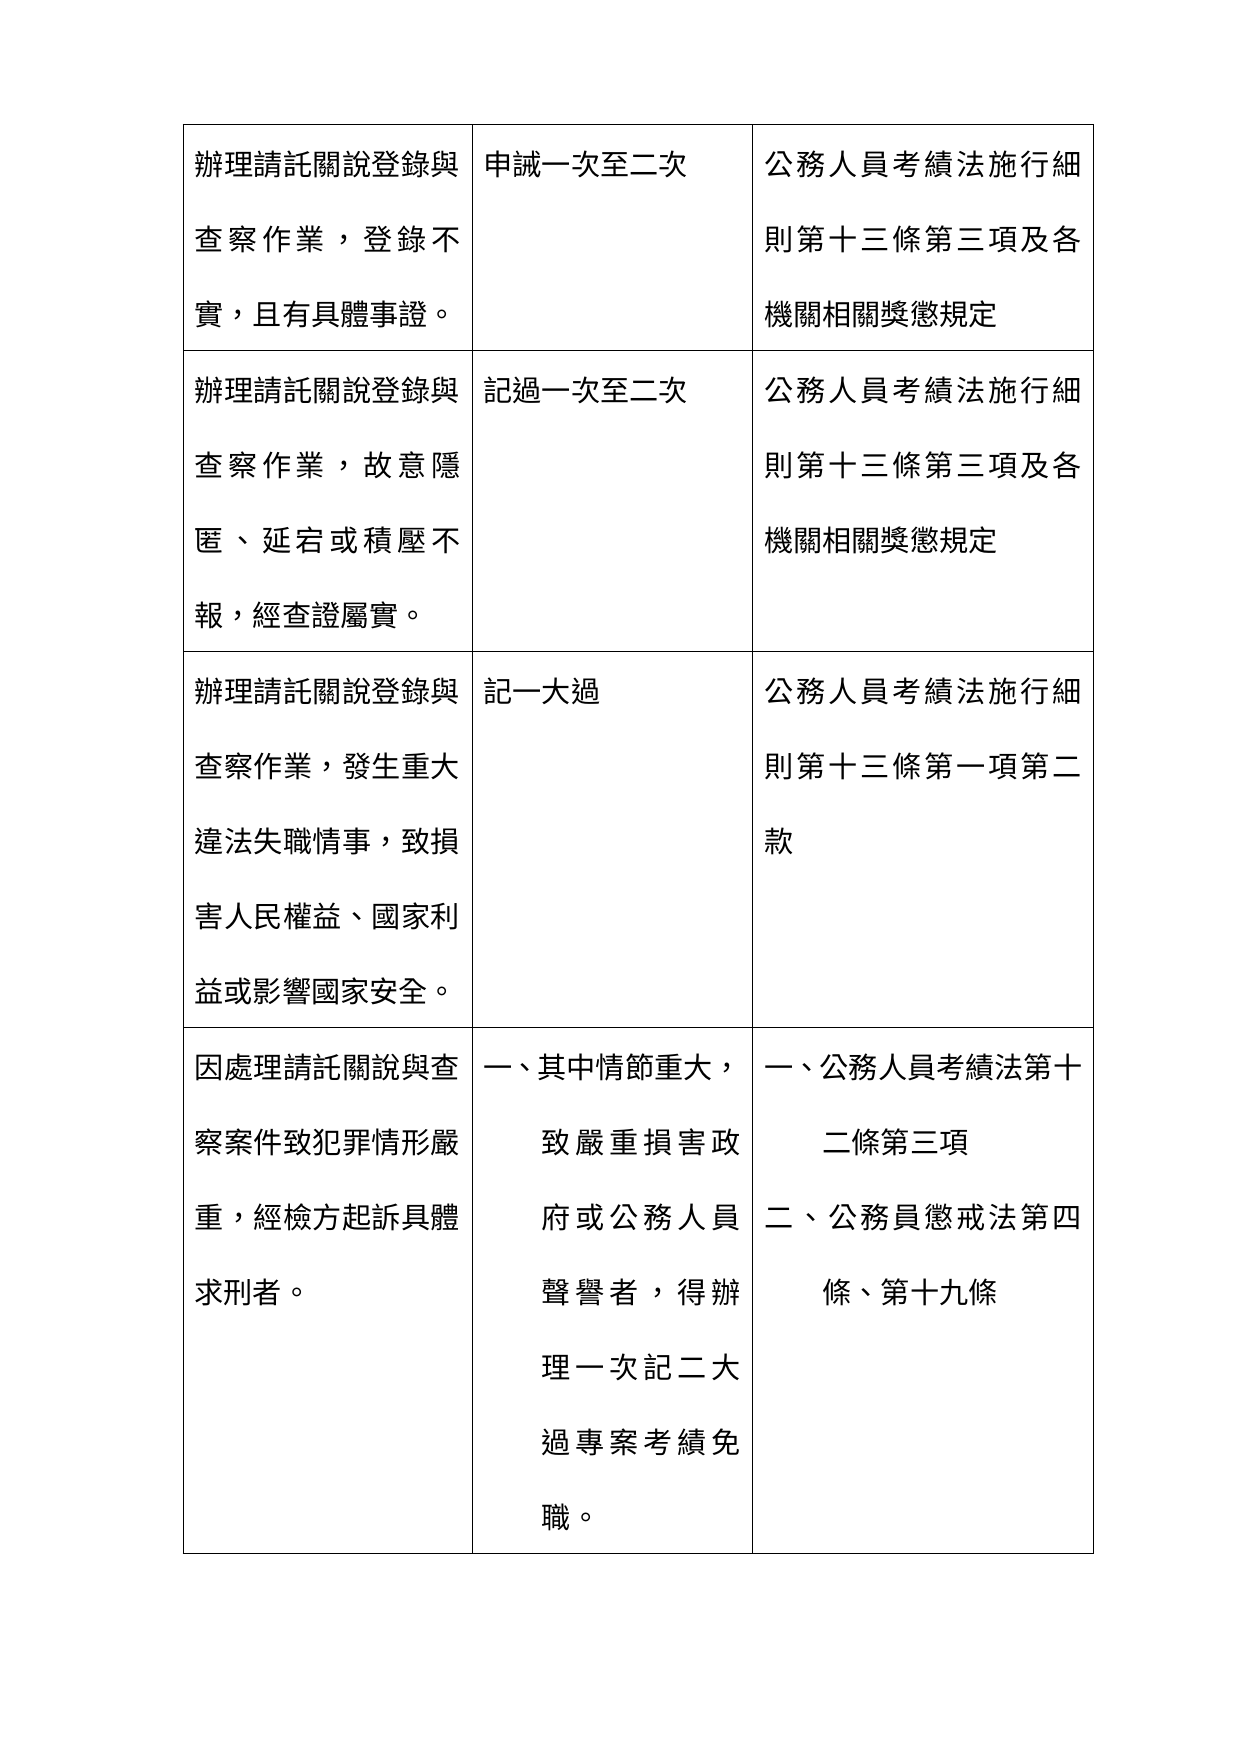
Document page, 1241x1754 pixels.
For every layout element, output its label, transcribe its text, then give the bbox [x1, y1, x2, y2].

table_cell 辦理請託關說登錄與查察作業，登錄不實，且有具體事證。 [184, 125, 472, 350]
table_cell 一、公務人員考績法第十二條第三項 二、公務員懲戒法第四條、第十九條 [753, 1028, 1093, 1553]
table_cell 因處理請託關說與查察案件致犯罪情形嚴重，經檢方起訴具體求刑者。 [184, 1028, 472, 1553]
table_cell 申誡一次至二次 [473, 125, 752, 350]
table_cell 一、其中情節重大，致嚴重損害政府或公務人員聲譽者，得辦理一次記二大過專案考績免職。 [473, 1028, 752, 1553]
table_cell 記一大過 [473, 652, 752, 1027]
table_cell 記過一次至二次 [473, 351, 752, 651]
table_cell 辦理請託關說登錄與查察作業，發生重大違法失職情事，致損害人民權益、國家利益或影響國家安全。 [184, 652, 472, 1027]
table_cell 公務人員考績法施行細則第十三條第三項及各機關相關獎懲規定 [753, 351, 1093, 651]
table_cell 辦理請託關說登錄與查察作業，故意隱匿、延宕或積壓不報，經查證屬實。 [184, 351, 472, 651]
table_cell 公務人員考績法施行細則第十三條第三項及各機關相關獎懲規定 [753, 125, 1093, 350]
table_cell 公務人員考績法施行細則第十三條第一項第二款 [753, 652, 1093, 1027]
